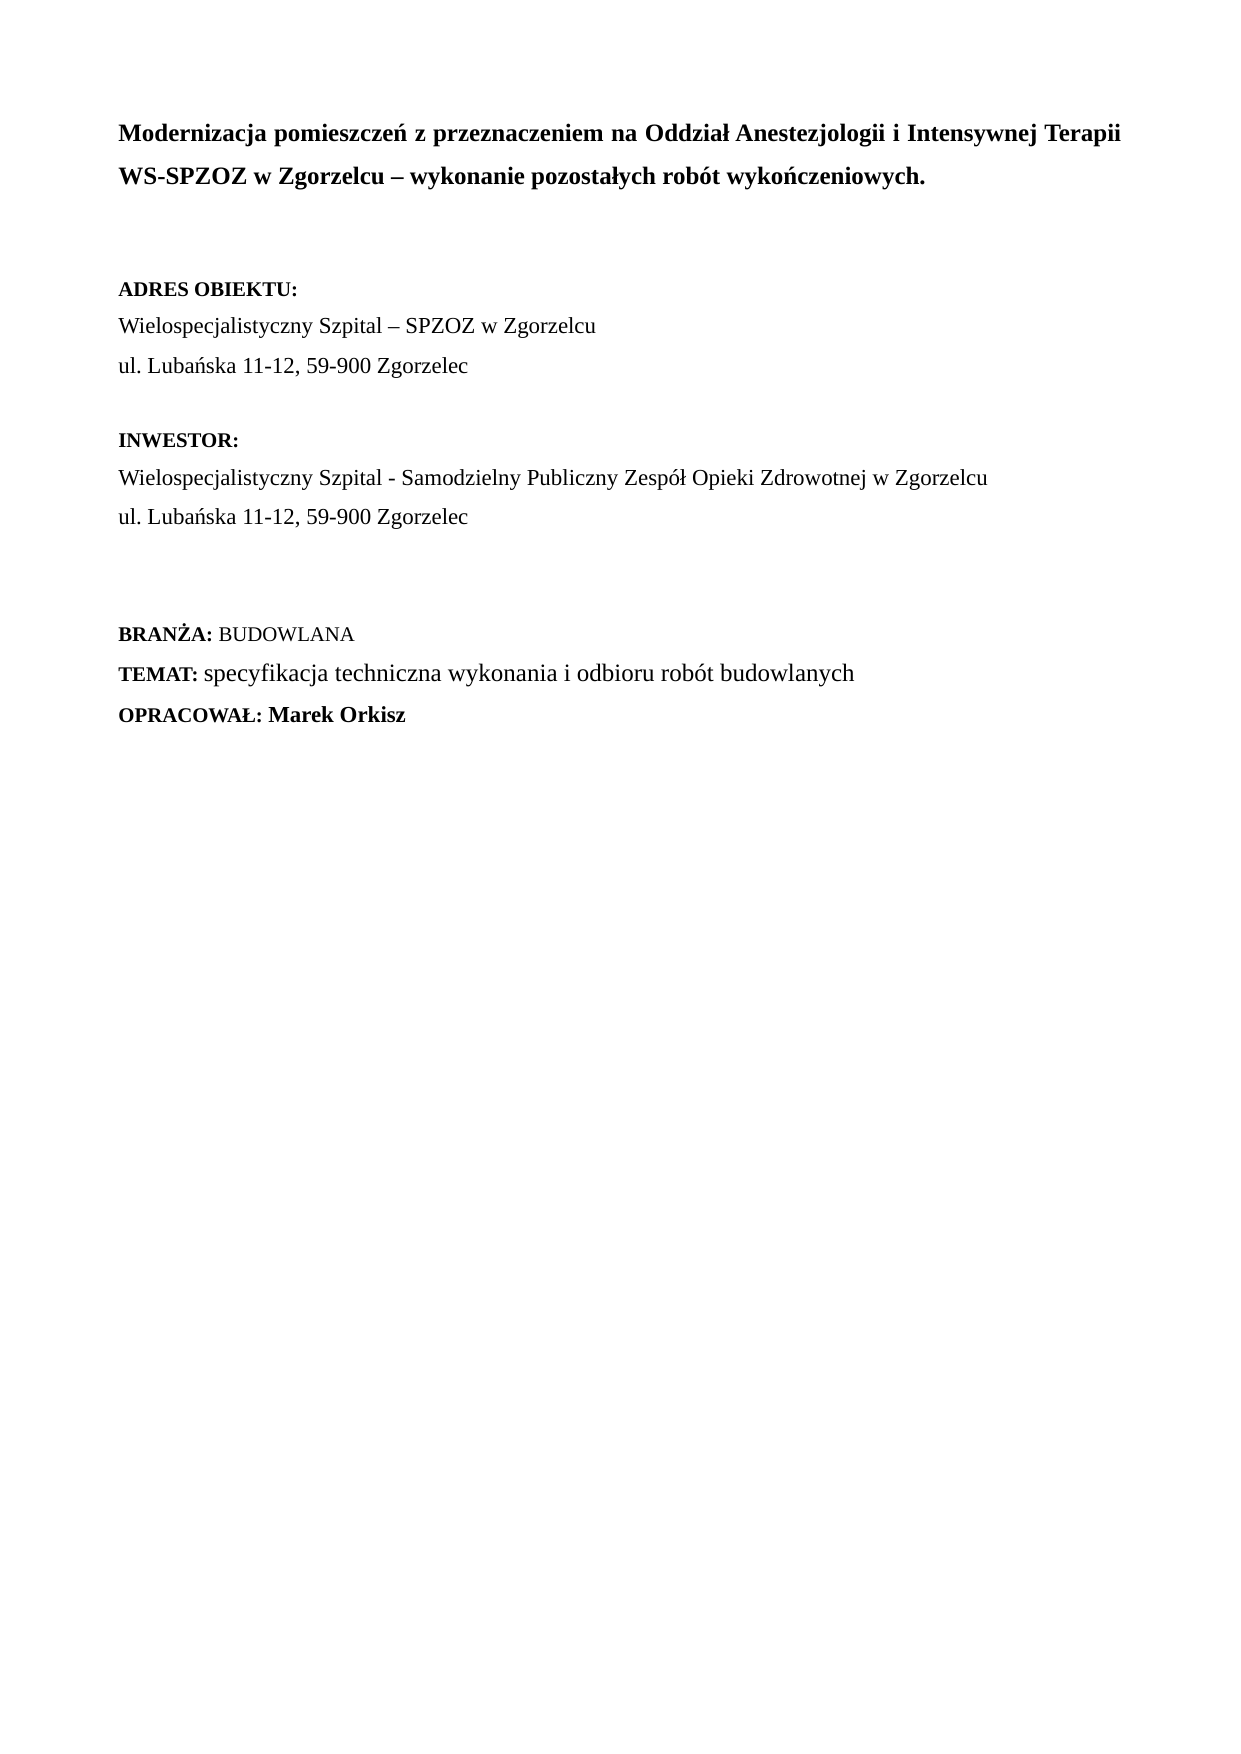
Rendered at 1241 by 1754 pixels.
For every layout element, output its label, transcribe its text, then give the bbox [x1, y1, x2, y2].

text TEMAT: specyfikacja techniczna wykonania i odbioru robót budowlanych [118, 658, 1122, 686]
text INWESTOR: [118, 427, 1122, 452]
text Wielospecjalistyczny Szpital - Samodzielny Publiczny Zespół Opieki Zdrowotnej w Zgorzelcu [118, 463, 1122, 490]
text ADRES OBIEKTU: [118, 276, 1122, 301]
text BRANŻA: BUDOWLANA [118, 622, 1122, 646]
text ul. Lubańska 11-12, 59-900 Zgorzelec [118, 352, 1122, 378]
text ul. Lubańska 11-12, 59-900 Zgorzelec [118, 503, 1122, 529]
text Modernizacja pomieszczeń z przeznaczeniem na Oddział Anestezjologii i Intensywnej Terapii WS-SPZOZ w Zgorzelcu – wykonanie pozostałych robót wykończeniowych. [118, 118, 1122, 190]
text OPRACOWAŁ: Marek Orkisz [118, 701, 1122, 727]
text Wielospecjalistyczny Szpital – SPZOZ w Zgorzelcu [118, 312, 1122, 339]
